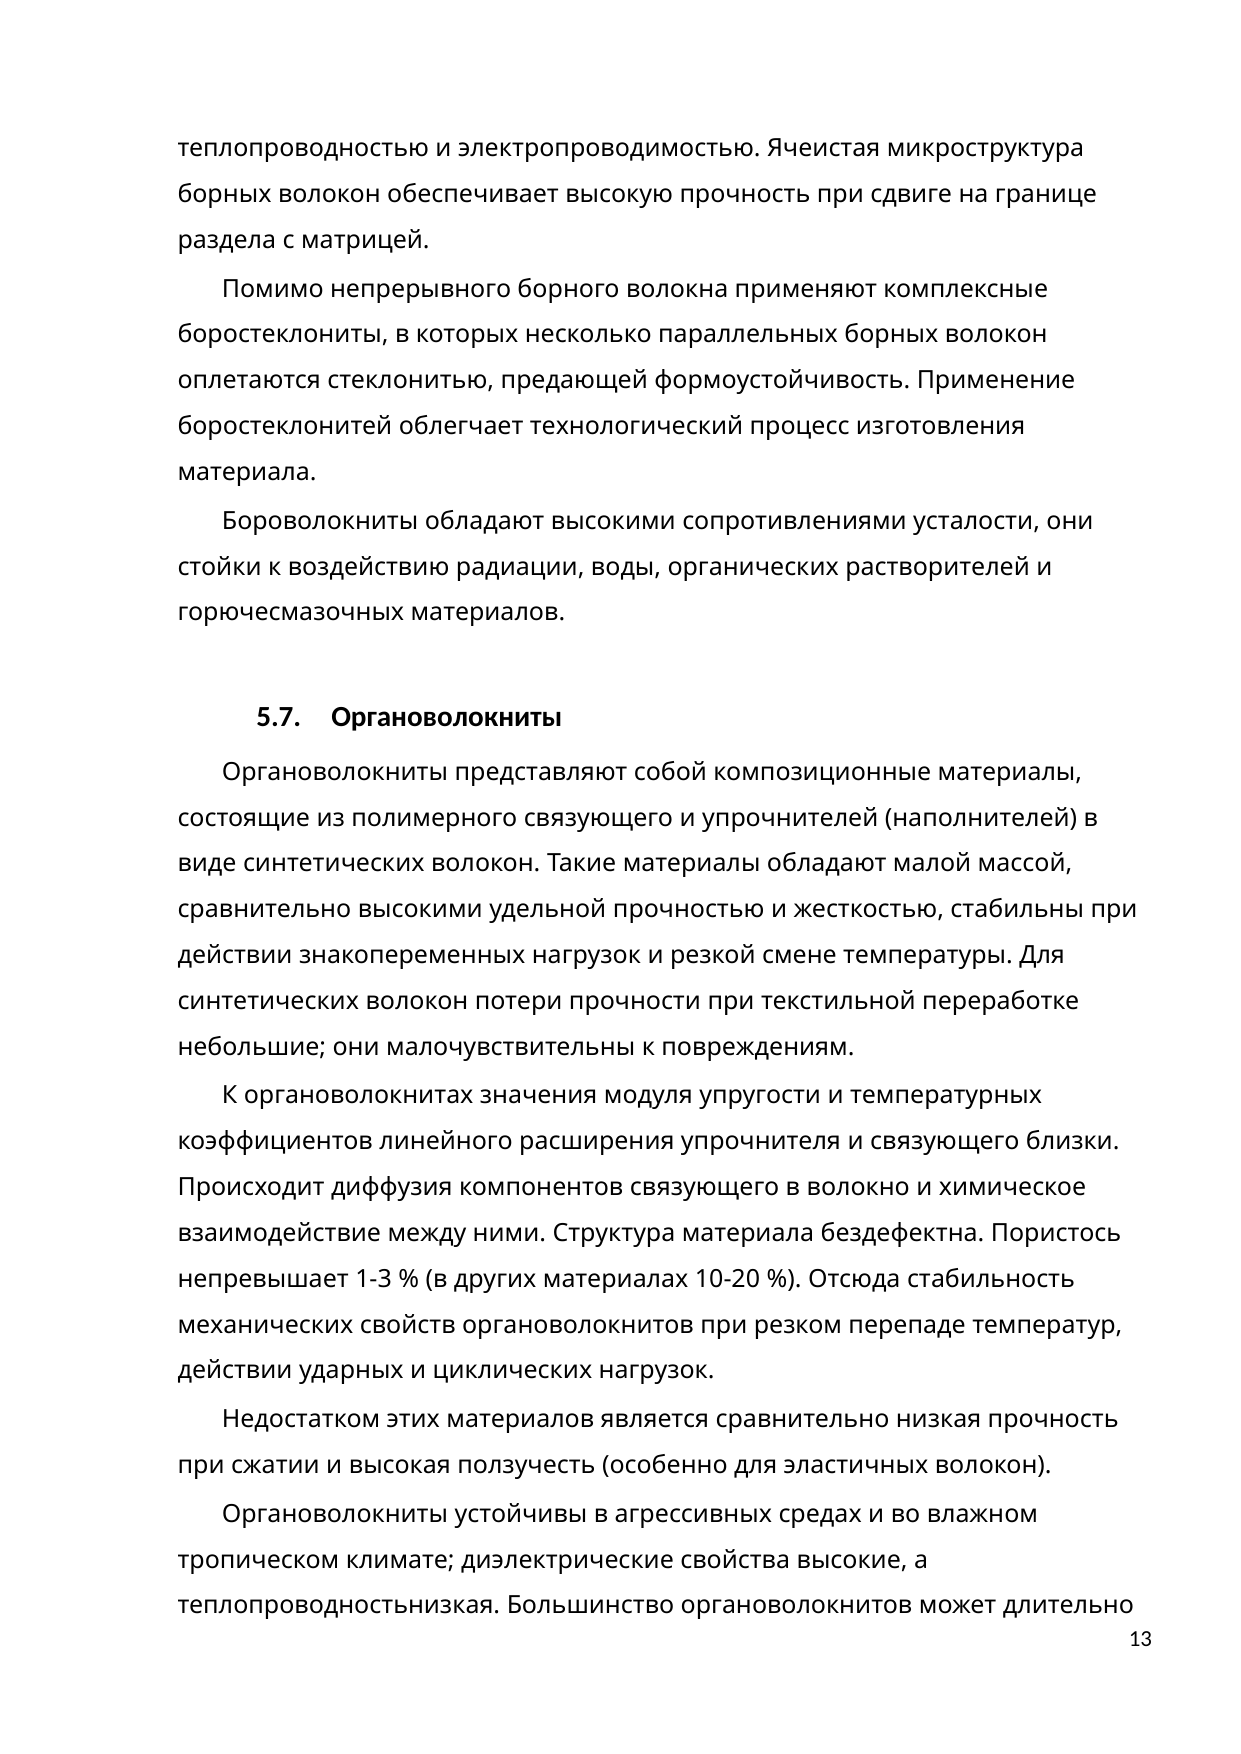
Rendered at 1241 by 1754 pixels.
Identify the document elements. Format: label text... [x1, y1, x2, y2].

text теплопроводностью и электропроводимостью. Ячеистая микроструктура борных волокон обеспечивает высокую прочность при сдвиге на границе раздела с матрицей. [177, 118, 1152, 256]
text Органоволокниты представляют собой композиционные материалы, состоящие из полимерного связующего и упрочнителей (наполнителей) в виде синтетических волокон. Такие материалы обладают малой массой, сравнительно высокими удельной прочностью и жесткостью, стабильны при действии знакопеременных нагрузок и резкой смене температуры. Для синтетических волокон потери прочности при текстильной переработке небольшие; они малочувствительны к повреждениям. [177, 742, 1152, 1062]
text К органоволокнитах значения модуля упругости и температурных коэффициентов линейного расширения упрочнителя и связующего близки. Происходит диффузия компонентов связующего в волокно и химическое взаимодействие между ними. Структура материала бездефектна. Пористось непревышает 1-3 % (в других материалах 10-20 %). Отсюда стабильность механических свойств органоволокнитов при резком перепаде температур, действии ударных и циклических нагрузок. [177, 1065, 1152, 1386]
text Помимо непрерывного борного волокна применяют комплексные боростеклониты, в которых несколько параллельных борных волокон оплетаются стеклонитью, предающей формоустойчивость. Применение боростеклонитей облегчает технологический процесс изготовления материала. [177, 258, 1152, 488]
text Недостатком этих материалов является сравнительно низкая прочность при сжатии и высокая ползучесть (особенно для эластичных волокон). [177, 1389, 1152, 1481]
subtitle Органоволокниты [256, 698, 1152, 733]
text Бороволокниты обладают высокими сопротивлениями усталости, они стойки к воздействию радиации, воды, органических растворителей и горючесмазочных материалов. [177, 491, 1152, 628]
text Органоволокниты устойчивы в агрессивных средах и во влажном тропическом климате; диэлектрические свойства высокие, а теплопроводностьнизкая. Большинство органоволокнитов может длительно [177, 1484, 1152, 1621]
